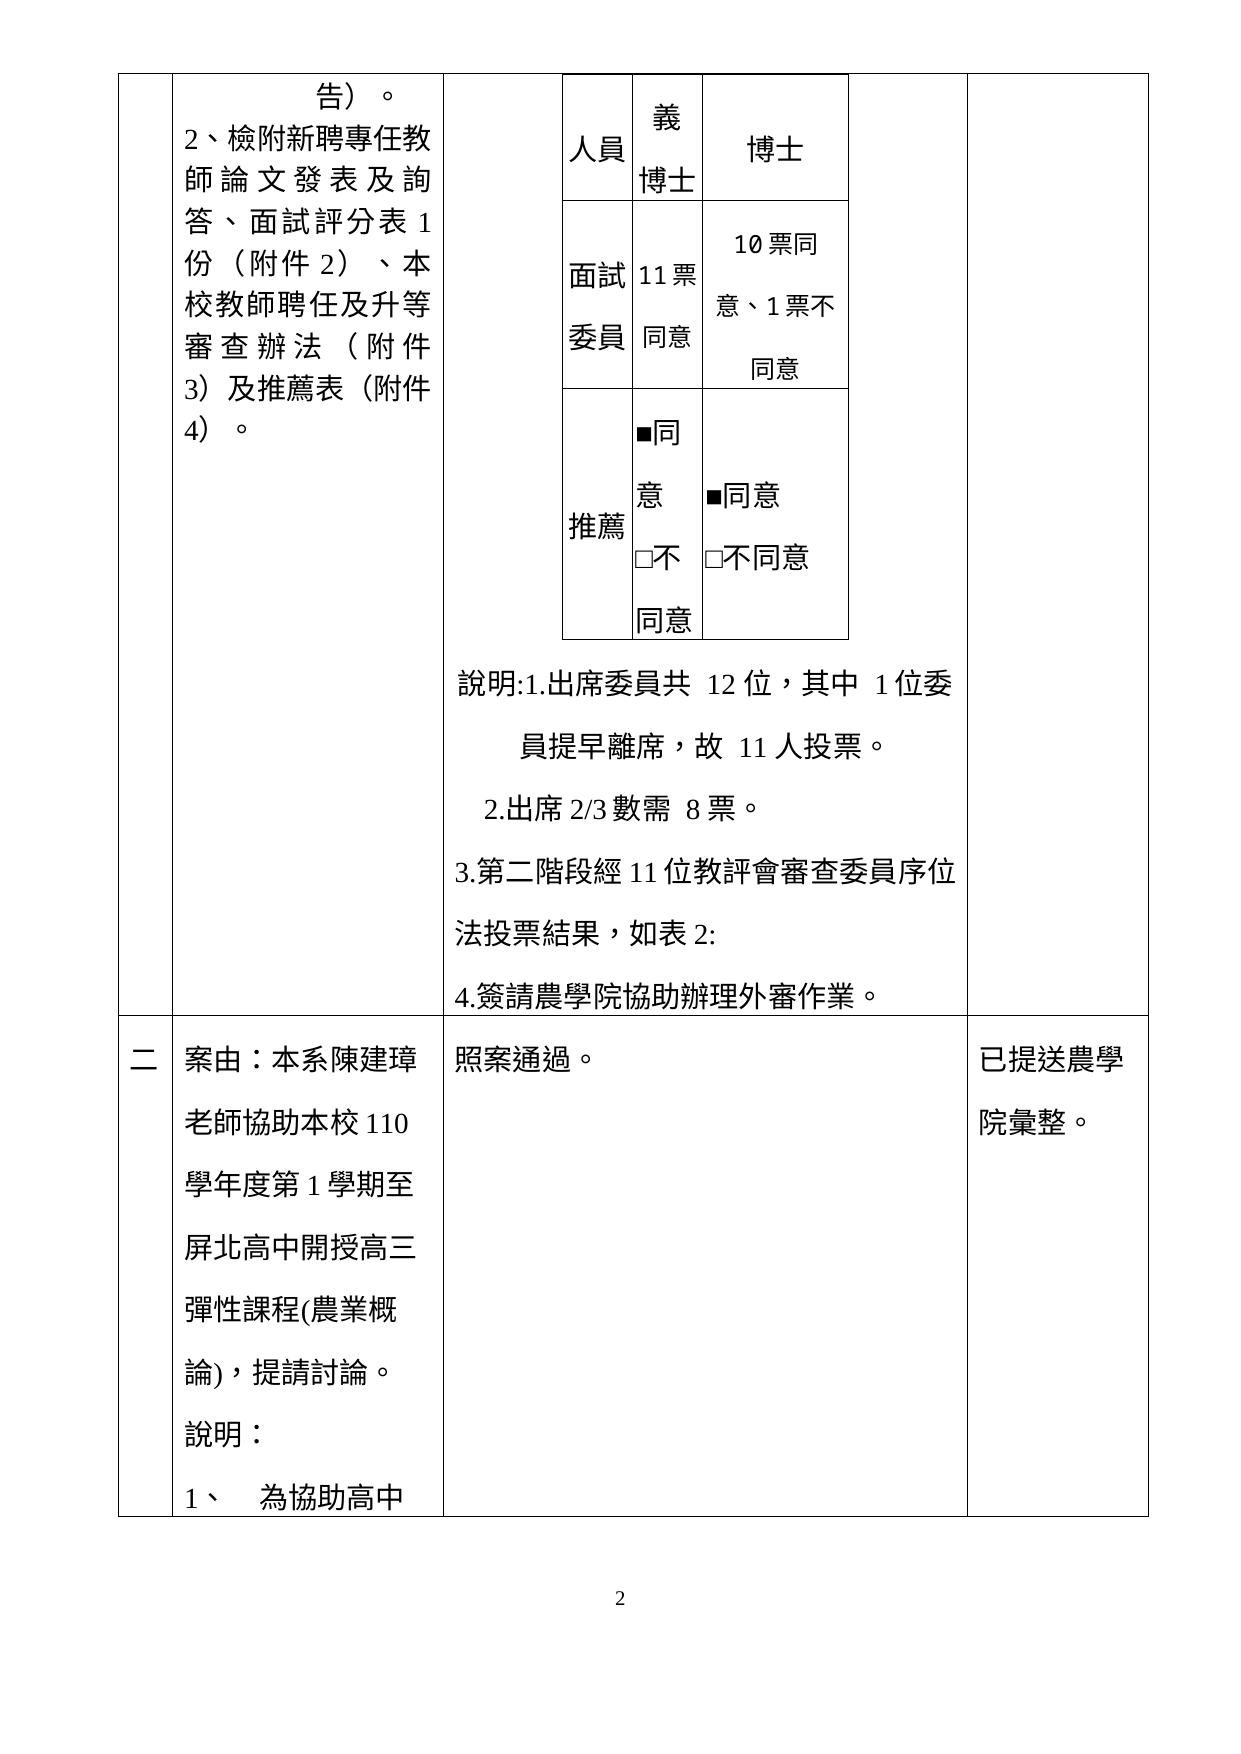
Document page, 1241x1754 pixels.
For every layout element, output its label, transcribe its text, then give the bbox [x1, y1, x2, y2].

table_cell 10票同意、1票不同意 [703, 201, 848, 388]
table_cell 推薦 [563, 389, 632, 639]
table_cell 說明:1.出席委員共 12 位，其中 1位委 員提早離席，故 11 人投票。 2.出席2/3數需 8 票。 3.第二階段經11位教評會審查委員序位法投票結果，如表2: 4.簽請農學院協助辦理外審作業。 [444, 74, 967, 1015]
table_cell 已提送農學院彙整。 [968, 1016, 1148, 1516]
table_header 人員 [563, 75, 632, 199]
table_cell 告）。 2、檢附新聘專任教師論文發表及詢答、面試評分表1份（附件2）、本校教師聘任及升等審查辦法（附件3）及推薦表（附件4）。 [173, 74, 443, 1015]
table_cell 11票同意 [633, 201, 702, 388]
table_cell [119, 74, 172, 1015]
table_cell 照案通過。 [444, 1016, 967, 1516]
table_cell ■同意 □不同意 [703, 389, 848, 639]
table_cell 案由：本系陳建璋老師協助本校110學年度第1學期至屏北高中開授高三彈性課程(農業概論)，提請討論。 說明： 為協助高中職 新課綱開設多元選修科目及推廣本校特色及招生宣傳，本校由農學院及各系教師於屏北高中開設並輪授高三彈性課程(農業概論)，陳建璋老師各於本學期進行各2小時之授課。 檢附課程綱要 表(附件5)。 [173, 1016, 443, 1516]
table_cell 二 [119, 1016, 172, 1516]
table_cell [968, 74, 1148, 1015]
table_header 義 博士 [633, 75, 702, 199]
table_header 博士 [703, 75, 848, 199]
table_cell ■同意 □不同意 [633, 389, 702, 639]
table_cell 面試委員 [563, 201, 632, 388]
